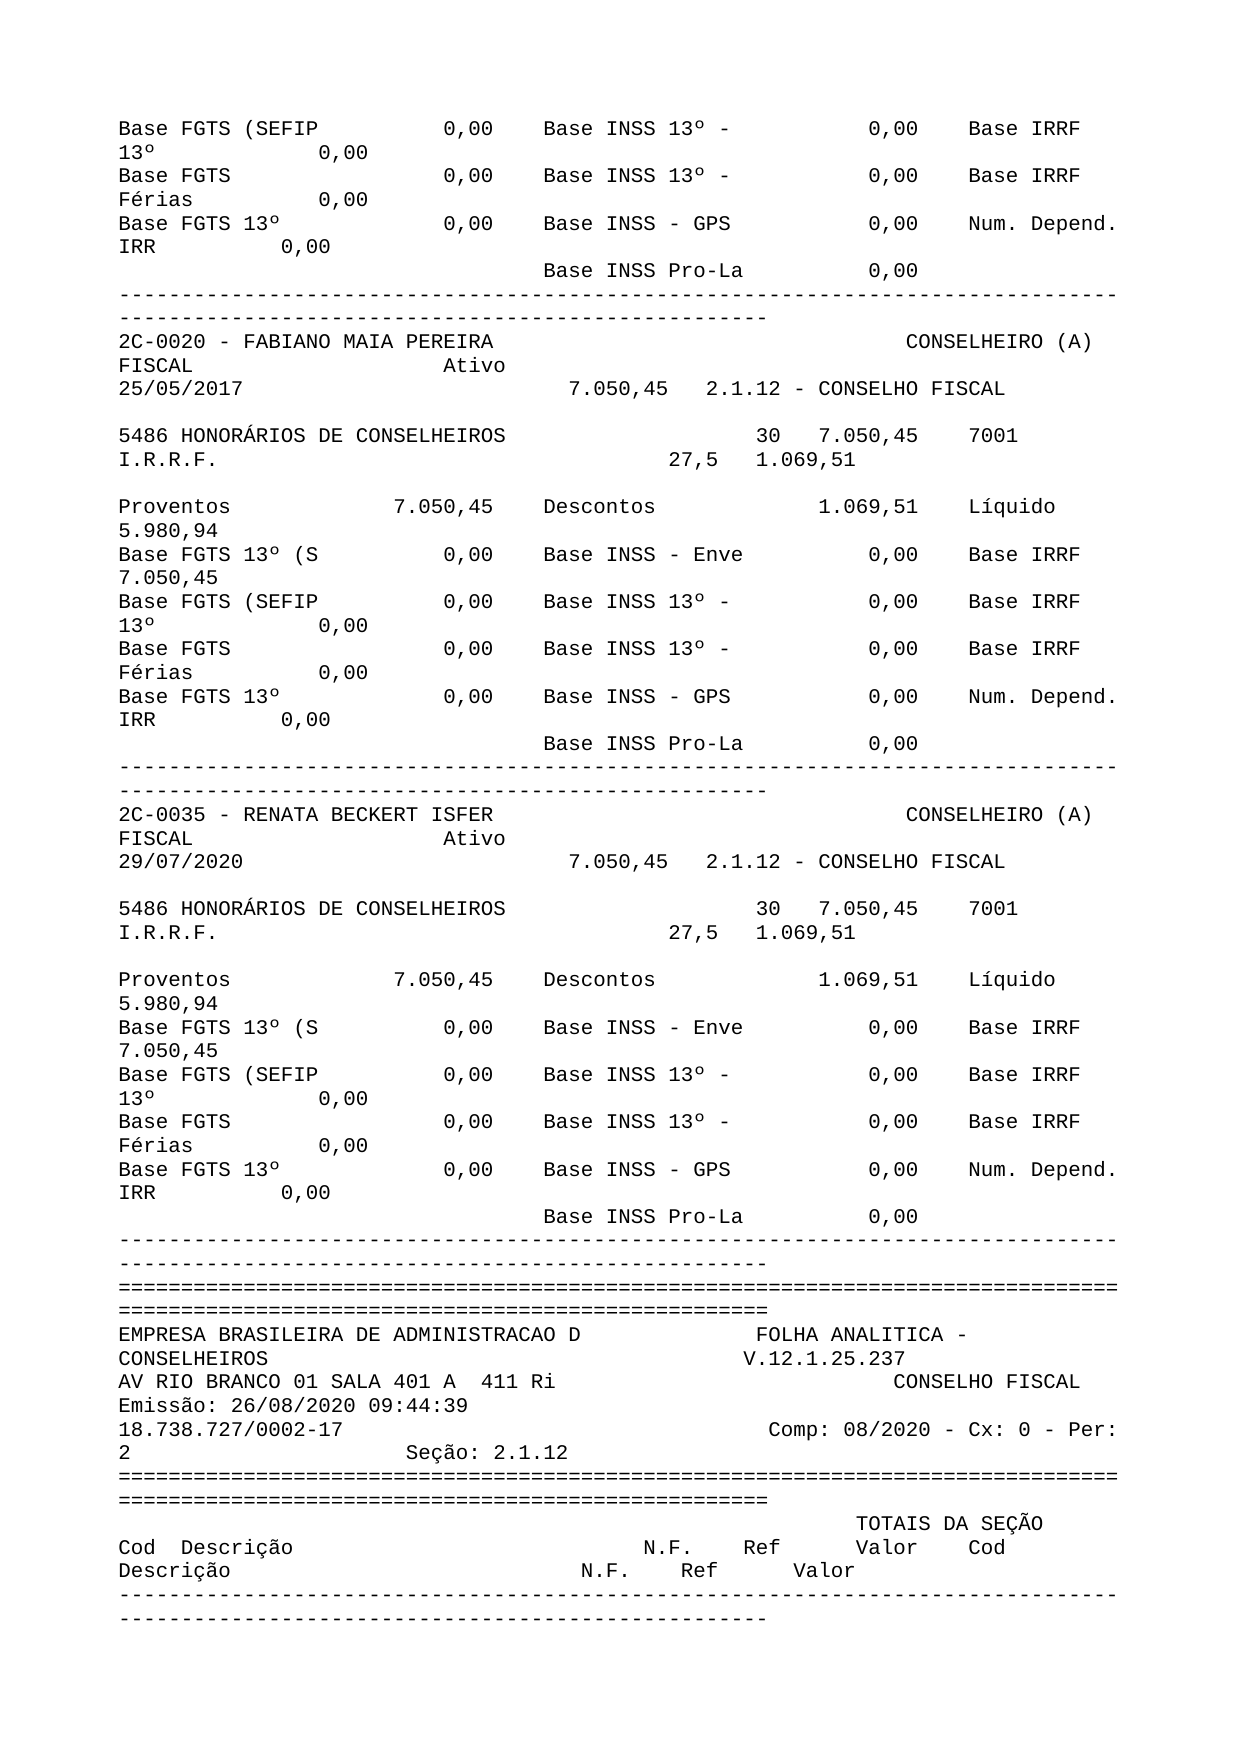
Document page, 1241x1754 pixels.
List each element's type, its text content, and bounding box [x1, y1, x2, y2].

text Base FGTS 13º (S 0,00 Base INSS - Enve 0,00 Base IRRF 7.050,45 [118, 1017, 1122, 1064]
text AV RIO BRANCO 01 SALA 401 A 411 Ri CONSELHO FISCAL Emissão: 26/08/2020 09:44:39 [118, 1371, 1122, 1419]
text 5486 HONORÁRIOS DE CONSELHEIROS 30 7.050,45 7001 I.R.R.F. 27,5 1.069,51 [118, 426, 1122, 473]
text Proventos 7.050,45 Descontos 1.069,51 Líquido 5.980,94 [118, 969, 1122, 1017]
text Base FGTS 0,00 Base INSS 13º - 0,00 Base IRRF Férias 0,00 [118, 638, 1122, 686]
text Base FGTS (SEFIP 0,00 Base INSS 13º - 0,00 Base IRRF 13º 0,00 [118, 1064, 1122, 1111]
text Base FGTS (SEFIP 0,00 Base INSS 13º - 0,00 Base IRRF 13º 0,00 [118, 591, 1122, 638]
text ------------------------------------------------------------------------------------------------------------------------------------ [118, 1584, 1122, 1631]
text 29/07/2020 7.050,45 2.1.12 - CONSELHO FISCAL [118, 851, 1122, 875]
text Base FGTS 13º (S 0,00 Base INSS - Enve 0,00 Base IRRF 7.050,45 [118, 544, 1122, 591]
text 5486 HONORÁRIOS DE CONSELHEIROS 30 7.050,45 7001 I.R.R.F. 27,5 1.069,51 [118, 898, 1122, 946]
text TOTAIS DA SEÇÃO [118, 1513, 1122, 1537]
text ==================================================================================================================================== [118, 1466, 1122, 1513]
text Proventos 7.050,45 Descontos 1.069,51 Líquido 5.980,94 [118, 496, 1122, 544]
text Base FGTS (SEFIP 0,00 Base INSS 13º - 0,00 Base IRRF 13º 0,00 [118, 118, 1122, 165]
text ------------------------------------------------------------------------------------------------------------------------------------ [118, 757, 1122, 804]
text Base FGTS 13º 0,00 Base INSS - GPS 0,00 Num. Depend. IRR 0,00 [118, 686, 1122, 733]
text EMPRESA BRASILEIRA DE ADMINISTRACAO D FOLHA ANALITICA - CONSELHEIROS V.12.1.25.237 [118, 1324, 1122, 1371]
text Base INSS Pro-La 0,00 [118, 260, 1122, 284]
text ------------------------------------------------------------------------------------------------------------------------------------ [118, 1229, 1122, 1277]
text Cod Descrição N.F. Ref Valor Cod Descrição N.F. Ref Valor [118, 1537, 1122, 1584]
text ------------------------------------------------------------------------------------------------------------------------------------ [118, 284, 1122, 331]
text 25/05/2017 7.050,45 2.1.12 - CONSELHO FISCAL [118, 378, 1122, 402]
text Base FGTS 13º 0,00 Base INSS - GPS 0,00 Num. Depend. IRR 0,00 [118, 213, 1122, 260]
text 2C-0035 - RENATA BECKERT ISFER CONSELHEIRO (A) FISCAL Ativo [118, 804, 1122, 851]
text 18.738.727/0002-17 Comp: 08/2020 - Cx: 0 - Per: 2 Seção: 2.1.12 [118, 1419, 1122, 1466]
text ==================================================================================================================================== [118, 1277, 1122, 1324]
text 2C-0020 - FABIANO MAIA PEREIRA CONSELHEIRO (A) FISCAL Ativo [118, 331, 1122, 378]
text Base FGTS 0,00 Base INSS 13º - 0,00 Base IRRF Férias 0,00 [118, 1111, 1122, 1158]
text Base INSS Pro-La 0,00 [118, 733, 1122, 757]
text Base INSS Pro-La 0,00 [118, 1206, 1122, 1229]
text Base FGTS 0,00 Base INSS 13º - 0,00 Base IRRF Férias 0,00 [118, 165, 1122, 213]
text Base FGTS 13º 0,00 Base INSS - GPS 0,00 Num. Depend. IRR 0,00 [118, 1158, 1122, 1206]
